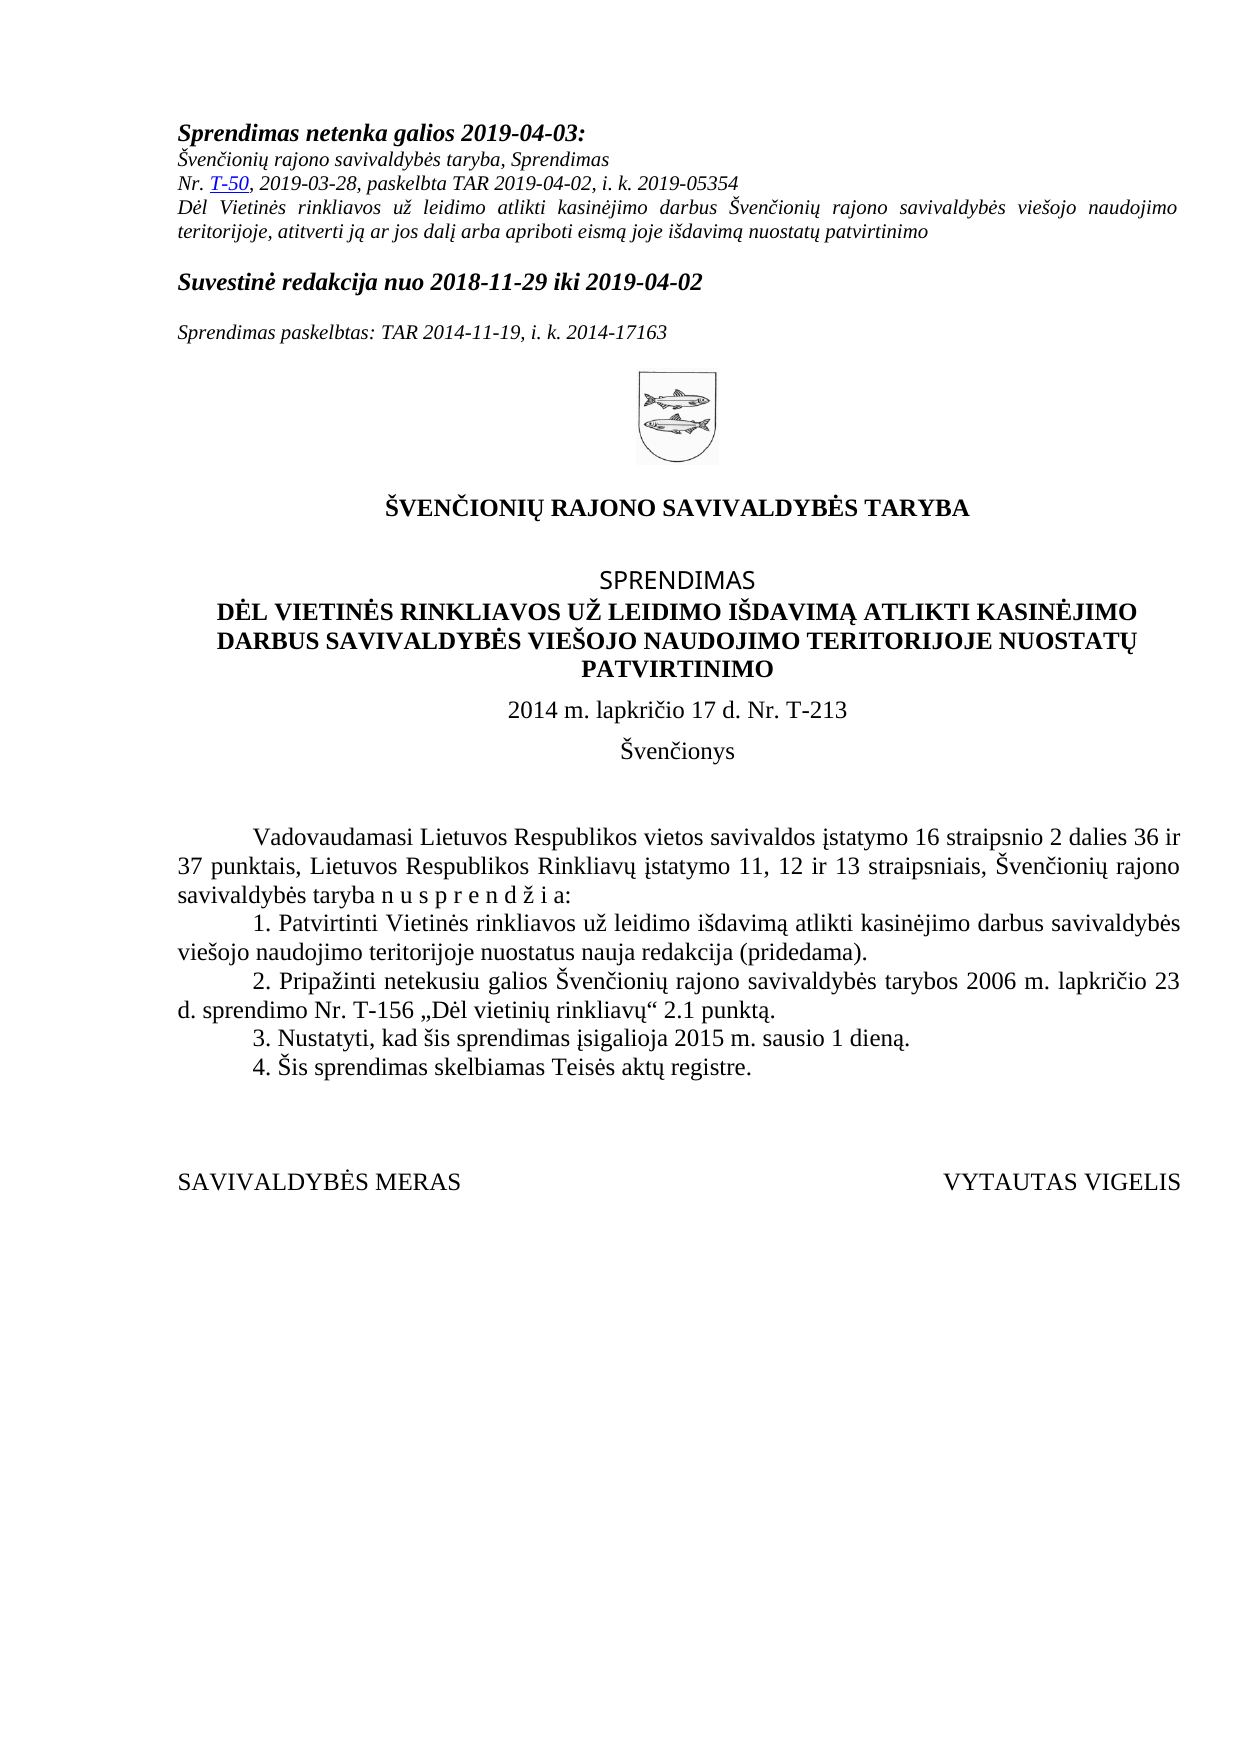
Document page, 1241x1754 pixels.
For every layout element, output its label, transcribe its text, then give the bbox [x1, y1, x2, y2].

text SPRENDIMAS [174, 563, 1181, 597]
text 3. Nustatyti, kad šis sprendimas įsigalioja 2015 m. sausio 1 dieną. [177, 1023, 1181, 1052]
text Dėl Vietinės rinkliavos už leidimo atlikti kasinėjimo darbus Švenčionių rajono savivaldybės viešojo naudojimo teritorijoje, atitverti ją ar jos dalį arba apriboti eismą joje išdavimą nuostatų patvirtinimo [177, 195, 1181, 243]
text ŠVENČIONIŲ RAJONO SAVIVALDYBĖS TARYBA [174, 493, 1181, 522]
text Vadovaudamasi Lietuvos Respublikos vietos savivaldos įstatymo 16 straipsnio 2 dalies 36 ir 37 punktais, Lietuvos Respublikos Rinkliavų įstatymo 11, 12 ir 13 straipsniais, Švenčionių rajono savivaldybės taryba n u s p r e n d ž i a: [177, 822, 1181, 908]
text Suvestinė redakcija nuo 2018-11-29 iki 2019-04-02 [177, 267, 1181, 296]
text 2014 m. lapkričio 17 d. Nr. T-213 [174, 695, 1181, 724]
text 1. Patvirtinti Vietinės rinkliavos už leidimo išdavimą atlikti kasinėjimo darbus savivaldybės viešojo naudojimo teritorijoje nuostatus nauja redakcija (pridedama). [177, 908, 1181, 966]
text 2. Pripažinti netekusiu galios Švenčionių rajono savivaldybės tarybos 2006 m. lapkričio 23 d. sprendimo Nr. T-156 „Dėl vietinių rinkliavų“ 2.1 punktą. [177, 966, 1181, 1023]
text Nr. T-50, 2019-03-28, paskelbta TAR 2019-04-02, i. k. 2019-05354 [177, 171, 1181, 195]
text Švenčionių rajono savivaldybės taryba, Sprendimas [177, 147, 1181, 171]
text 4. Šis sprendimas skelbiamas Teisės aktų registre. [177, 1052, 1191, 1081]
text Švenčionys [174, 736, 1181, 765]
text DĖL VIETINĖS RINKLIAVOS UŽ LEIDIMO IŠDAVIMĄ ATLIKTI KASINĖJIMO DARBUS SAVIVALDYBĖS VIEŠOJO NAUDOJIMO TERITORIJOJE NUOSTATŲ PATVIRTINIMO [174, 597, 1181, 683]
text SAVIVALDYBĖS MERAS VYTAUTAS VIGELIS [177, 1167, 1181, 1196]
text Sprendimas netenka galios 2019-04-03: [177, 118, 1181, 147]
text Sprendimas paskelbtas: TAR 2014-11-19, i. k. 2014-17163 [177, 320, 1181, 344]
